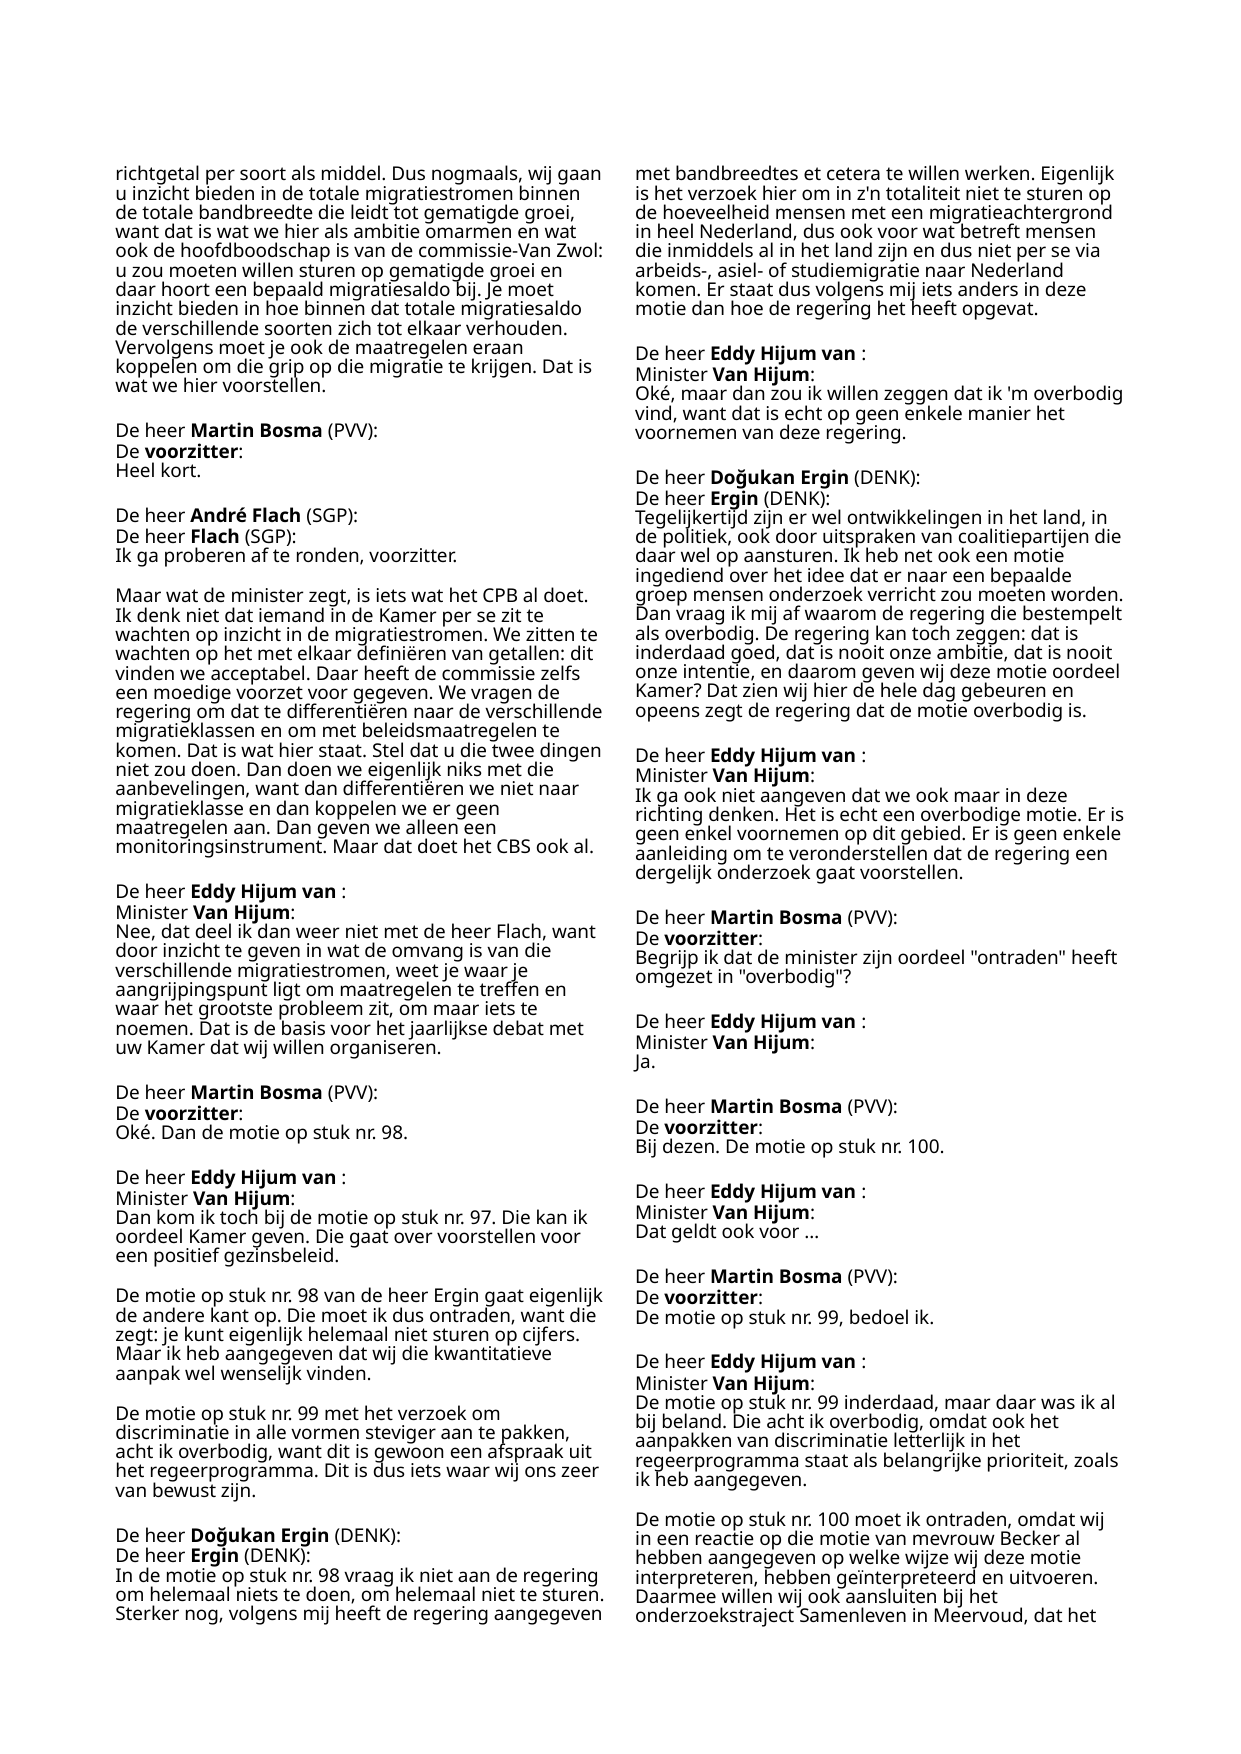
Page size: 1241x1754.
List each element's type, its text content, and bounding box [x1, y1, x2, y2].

text Ik ga proberen af te ronden, voorzitter. [115, 547, 605, 567]
text De motie op stuk nr. 99 met het verzoek om discriminatie in alle vormen steviger aan te pakken, acht ik overbodig, want dit is gewoon een afspraak uit het regeerprogramma. Dit is dus iets waar wij ons zeer van bewust zijn. [115, 1404, 605, 1501]
text Minister Van Hijum: [635, 1034, 1125, 1053]
text De heer Eddy Hijum van : [115, 878, 605, 904]
text De motie op stuk nr. 98 van de heer Ergin gaat eigenlijk de andere kant op. Die moet ik dus ontraden, want die zegt: je kunt eigenlijk helemaal niet sturen op cijfers. Maar ik heb aangegeven dat wij die kwantitatieve aanpak wel wenselijk vinden. [115, 1287, 605, 1384]
text Oké, maar dan zou ik willen zeggen dat ik 'm overbodig vind, want dat is echt op geen enkele manier het voornemen van deze regering. [635, 385, 1125, 443]
text Tegelijkertijd zijn er wel ontwikkelingen in het land, in de politiek, ook door uitspraken van coalitiepartijen die daar wel op aansturen. Ik heb net ook een motie ingediend over het idee dat er naar een bepaalde groep mensen onderzoek verricht zou moeten worden. Dan vraag ik mij af waarom de regering die bestempelt als overbodig. De regering kan toch zeggen: dat is inderdaad goed, dat is nooit onze ambitie, dat is nooit onze intentie, en daarom geven wij deze motie oordeel Kamer? Dat zien wij hier de hele dag gebeuren en opeens zegt de regering dat de motie overbodig is. [635, 509, 1125, 721]
text Minister Van Hijum: [635, 767, 1125, 787]
text De voorzitter: [115, 1104, 605, 1124]
text met bandbreedtes et cetera te willen werken. Eigenlijk is het verzoek hier om in z'n totaliteit niet te sturen op de hoeveelheid mensen met een migratieachtergrond in heel Nederland, dus ook voor wat betreft mensen die inmiddels al in het land zijn en dus niet per se via arbeids-, asiel- of studiemigratie naar Nederland komen. Er staat dus volgens mij iets anders in deze motie dan hoe de regering het heeft opgevat. [635, 165, 1125, 319]
text De voorzitter: [115, 443, 605, 462]
text De heer Martin Bosma (PVV): [635, 1093, 1125, 1119]
text In de motie op stuk nr. 98 vraag ik niet aan de regering om helemaal niets te doen, om helemaal niet te sturen. Sterker nog, volgens mij heeft de regering aangegeven [115, 1567, 605, 1624]
text Maar wat de minister zegt, is iets wat het CPB al doet. Ik denk niet dat iemand in de Kamer per se zit te wachten op inzicht in de migratiestromen. We zitten te wachten op het met elkaar definiëren van getallen: dit vinden we acceptabel. Daar heeft de commissie zelfs een moedige voorzet voor gegeven. We vragen de regering om dat te differentiëren naar de verschillende migratieklassen en om met beleidsmaatregelen te komen. Dat is wat hier staat. Stel dat u die twee dingen niet zou doen. Dan doen we eigenlijk niks met die aanbevelingen, want dan differentiëren we niet naar migratieklasse en dan koppelen we er geen maatregelen aan. Dan geven we alleen een monitoringsinstrument. Maar dat doet het CBS ook al. [115, 587, 605, 857]
text De heer Ergin (DENK): [115, 1547, 605, 1567]
text Ik ga ook niet aangeven dat we ook maar in deze richting denken. Het is echt een overbodige motie. Er is geen enkel voornemen op dit gebied. Er is geen enkele aanleiding om te veronderstellen dat de regering een dergelijk onderzoek gaat voorstellen. [635, 787, 1125, 883]
text Minister Van Hijum: [115, 1190, 605, 1209]
text De heer Martin Bosma (PVV): [635, 904, 1125, 930]
text Nee, dat deel ik dan weer niet met de heer Flach, want door inzicht te geven in wat de omvang is van die verschillende migratiestromen, weet je waar je aangrijpingspunt ligt om maatregelen te treffen en waar het grootste probleem zit, om maar iets te noemen. Dat is de basis voor het jaarlijkse debat met uw Kamer dat wij willen organiseren. [115, 923, 605, 1058]
text Oké. Dan de motie op stuk nr. 98. [115, 1124, 605, 1143]
text De motie op stuk nr. 100 moet ik ontraden, omdat wij in een reactie op die motie van mevrouw Becker al hebben aangegeven op welke wijze wij deze motie interpreteren, hebben geïnterpreteerd en uitvoeren. Daarmee willen wij ook aansluiten bij het onderzoekstraject Samenleven in Meervoud, dat het [635, 1511, 1125, 1626]
text Dat geldt ook voor … [635, 1223, 1125, 1243]
text De motie op stuk nr. 99, bedoel ik. [635, 1309, 1125, 1328]
text Heel kort. [115, 462, 605, 482]
text De heer Eddy Hijum van : [115, 1164, 605, 1190]
text De heer Eddy Hijum van : [635, 1178, 1125, 1204]
text De voorzitter: [635, 930, 1125, 949]
text Bij dezen. De motie op stuk nr. 100. [635, 1138, 1125, 1158]
text Minister Van Hijum: [635, 366, 1125, 385]
text De heer Martin Bosma (PVV): [115, 1079, 605, 1104]
text De heer Eddy Hijum van : [635, 340, 1125, 366]
text De heer Doğukan Ergin (DENK): [115, 1522, 605, 1547]
text De heer Martin Bosma (PVV): [635, 1264, 1125, 1289]
text De heer Eddy Hijum van : [635, 742, 1125, 767]
text Minister Van Hijum: [635, 1374, 1125, 1394]
text Dan kom ik toch bij de motie op stuk nr. 97. Die kan ik oordeel Kamer geven. Die gaat over voorstellen voor een positief gezinsbeleid. [115, 1209, 605, 1267]
text Begrijp ik dat de minister zijn oordeel "ontraden" heeft omgezet in "overbodig"? [635, 949, 1125, 987]
text De heer Martin Bosma (PVV): [115, 417, 605, 443]
text Minister Van Hijum: [115, 904, 605, 923]
text De heer Eddy Hijum van : [635, 1008, 1125, 1034]
text De voorzitter: [635, 1119, 1125, 1138]
text De heer Eddy Hijum van : [635, 1349, 1125, 1374]
text De heer Flach (SGP): [115, 528, 605, 547]
text De heer André Flach (SGP): [115, 502, 605, 528]
text Minister Van Hijum: [635, 1204, 1125, 1223]
text De voorzitter: [635, 1289, 1125, 1309]
text Ja. [635, 1053, 1125, 1073]
text De heer Ergin (DENK): [635, 490, 1125, 509]
text De heer Doğukan Ergin (DENK): [635, 464, 1125, 490]
text richtgetal per soort als middel. Dus nogmaals, wij gaan u inzicht bieden in de totale migratiestromen binnen de totale bandbreedte die leidt tot gematigde groei, want dat is wat we hier als ambitie omarmen en wat ook de hoofdboodschap is van de commissie-Van Zwol: u zou moeten willen sturen op gematigde groei en daar hoort een bepaald migratiesaldo bij. Je moet inzicht bieden in hoe binnen dat totale migratiesaldo de verschillende soorten zich tot elkaar verhouden. Vervolgens moet je ook de maatregelen eraan koppelen om die grip op die migratie te krijgen. Dat is wat we hier voorstellen. [115, 165, 605, 397]
text De motie op stuk nr. 99 inderdaad, maar daar was ik al bij beland. Die acht ik overbodig, omdat ook het aanpakken van discriminatie letterlijk in het regeerprogramma staat als belangrijke prioriteit, zoals ik heb aangegeven. [635, 1394, 1125, 1490]
